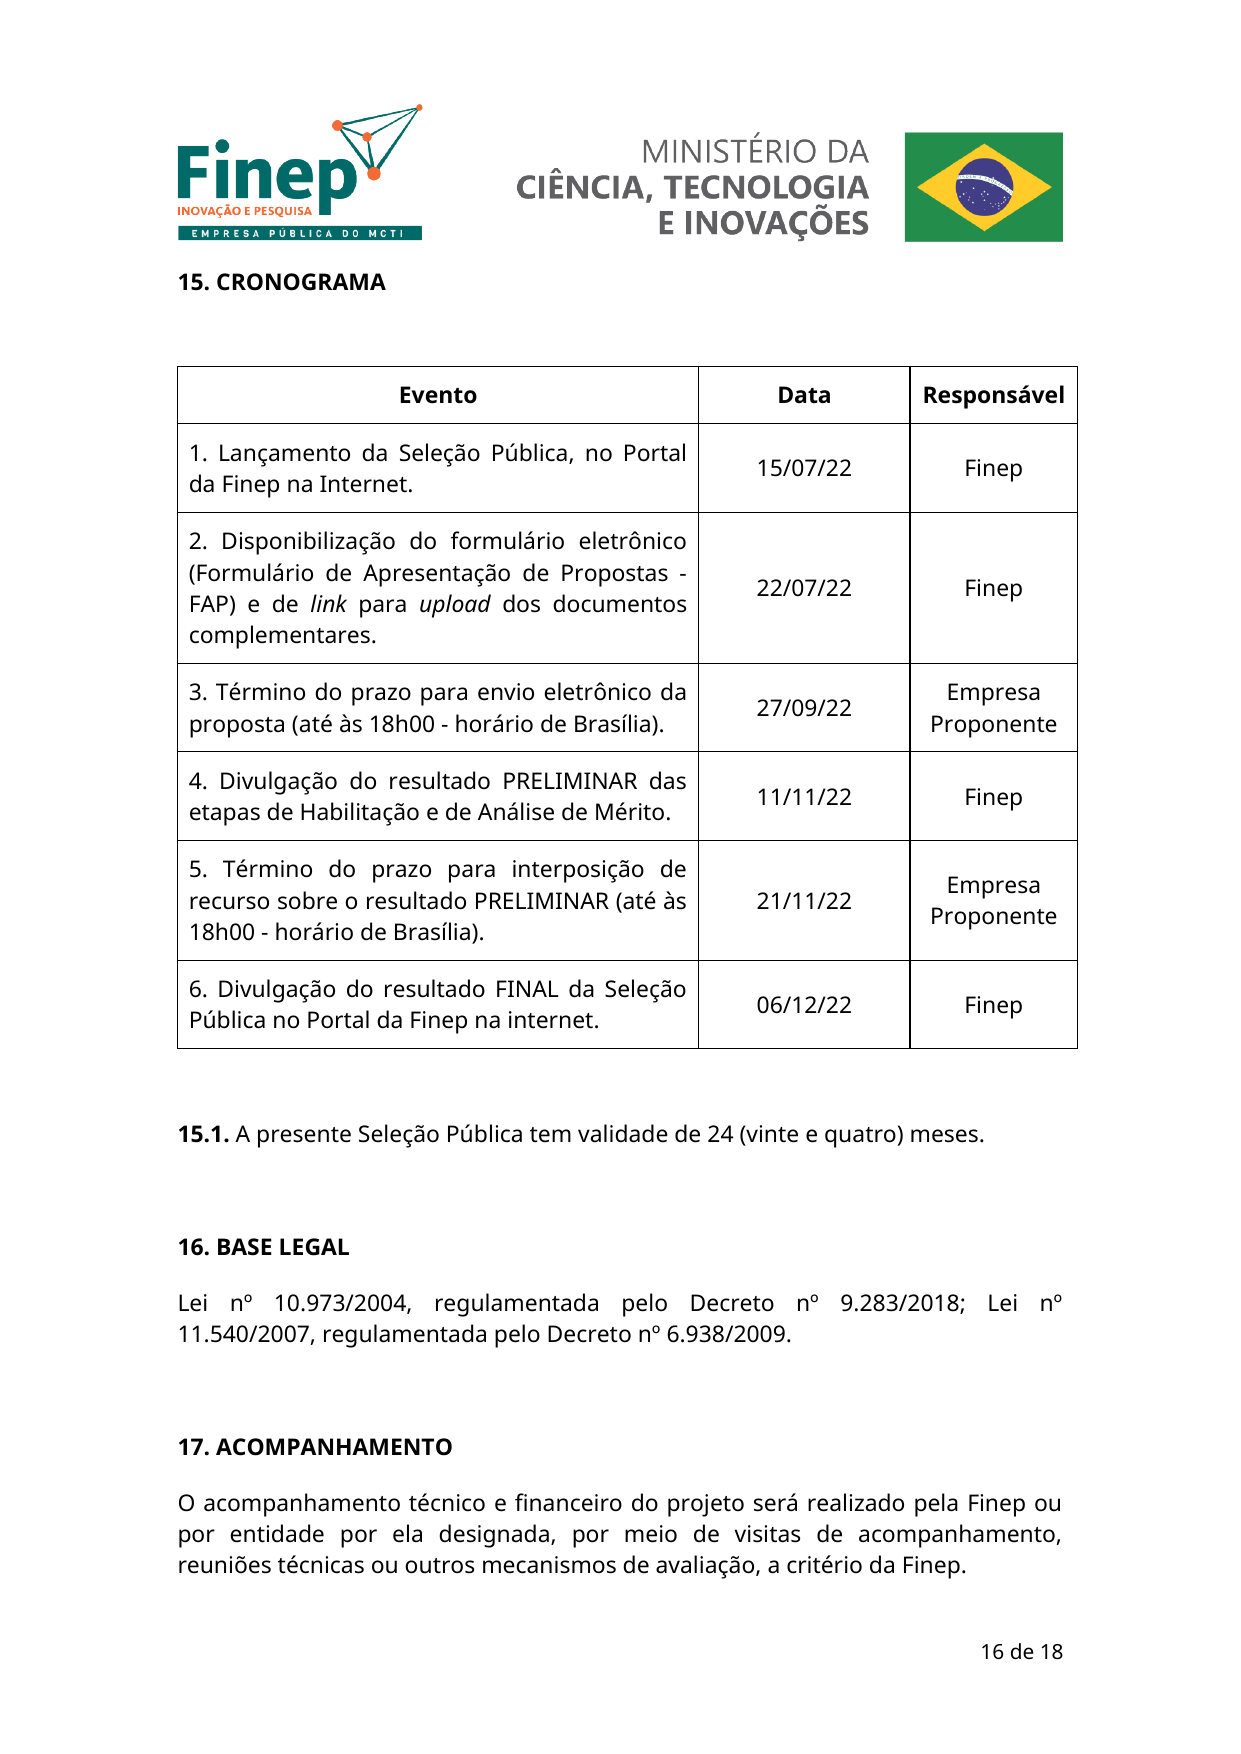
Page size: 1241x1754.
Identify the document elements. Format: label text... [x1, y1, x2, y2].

text Lei nº 10.973/2004, regulamentada pelo Decreto nº 9.283/2018; Lei nº 11.540/2007, regulamentada pelo Decreto nº 6.938/2009. [177, 1287, 1063, 1349]
table_cell 2. Disponibilização do formulário eletrônico (Formulário de Apresentação de Propostas - FAP) e de link para upload dos documentos complementares. [178, 513, 698, 663]
table_cell 4. Divulgação do resultado PRELIMINAR das etapas de Habilitação e de Análise de Mérito. [178, 752, 698, 840]
text 17. ACOMPANHAMENTO [177, 1430, 1063, 1462]
table_header Evento [178, 367, 698, 423]
text 15.1. A presente Seleção Pública tem validade de 24 (vinte e quatro) meses. [177, 1118, 1063, 1149]
table_cell 27/09/22 [699, 664, 909, 751]
table_cell Finep [911, 961, 1077, 1048]
table_cell Finep [911, 513, 1077, 663]
table_cell 1. Lançamento da Seleção Pública, no Portal da Finep na Internet. [178, 424, 698, 512]
table_cell Finep [911, 424, 1077, 512]
table_cell Finep [911, 752, 1077, 840]
table_cell 21/11/22 [699, 841, 909, 959]
table_header Data [699, 367, 909, 423]
table_header Responsável [911, 367, 1077, 423]
table_cell 3. Término do prazo para envio eletrônico da proposta (até às 18h00 - horário de Brasília). [178, 664, 698, 751]
text 16. BASE LEGAL [177, 1230, 1063, 1262]
table_cell 6. Divulgação do resultado FINAL da Seleção Pública no Portal da Finep na internet. [178, 961, 698, 1048]
table_cell 22/07/22 [699, 513, 909, 663]
text 15. CRONOGRAMA [177, 266, 1063, 297]
table_cell 11/11/22 [699, 752, 909, 840]
table_cell 5. Término do prazo para interposição de recurso sobre o resultado PRELIMINAR (até às 18h00 - horário de Brasília). [178, 841, 698, 959]
table_cell 06/12/22 [699, 961, 909, 1048]
table_cell Empresa Proponente [911, 841, 1077, 959]
table_cell Empresa Proponente [911, 664, 1077, 751]
text O acompanhamento técnico e financeiro do projeto será realizado pela Finep ou por entidade por ela designada, por meio de visitas de acompanhamento, reuniões técnicas ou outros mecanismos de avaliação, a critério da Finep. [177, 1487, 1063, 1580]
table_cell 15/07/22 [699, 424, 909, 512]
